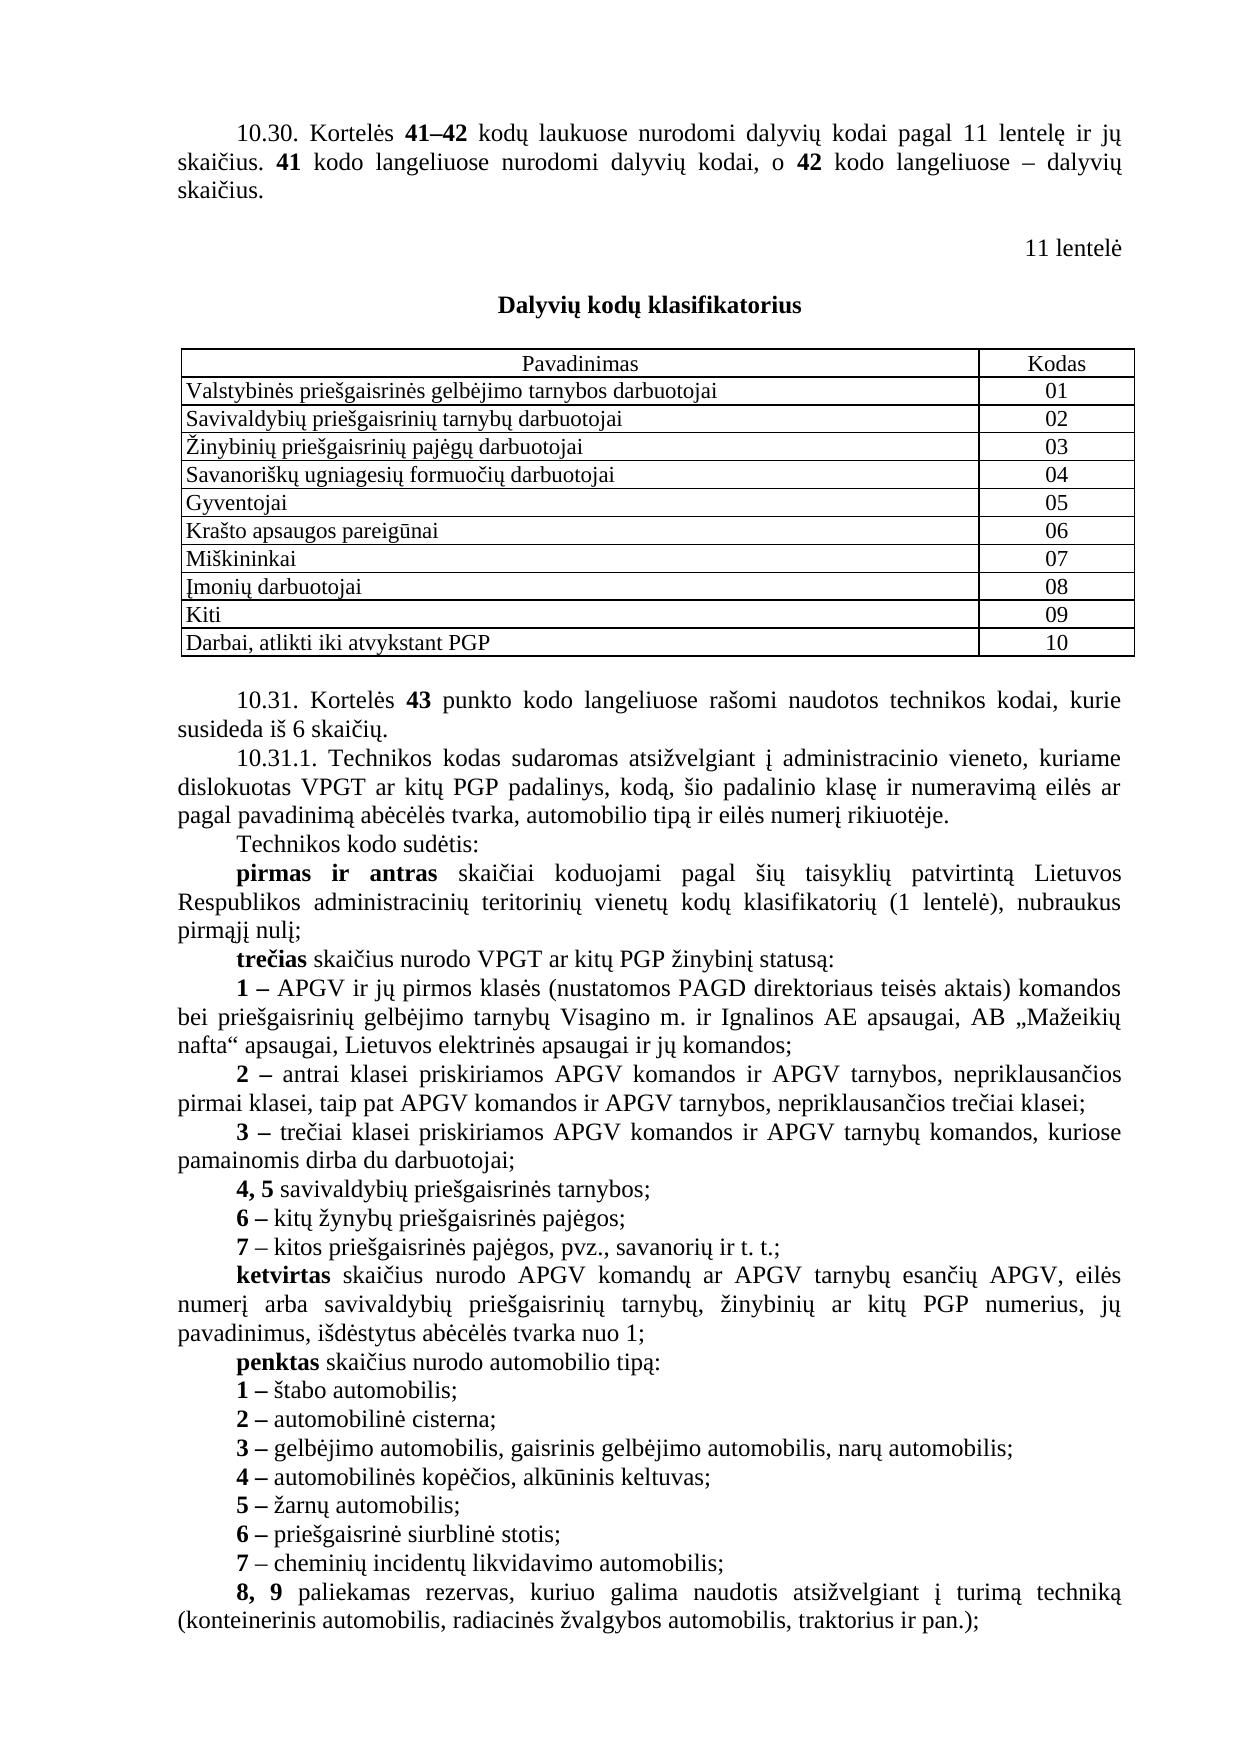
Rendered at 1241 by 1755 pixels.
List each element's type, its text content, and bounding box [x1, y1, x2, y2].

table_cell 03 [980, 433, 1134, 460]
table_cell Valstybinės priešgaisrinės gelbėjimo tarnybos darbuotojai [182, 378, 978, 404]
text trečias skaičius nurodo VPGT ar kitų PGP žinybinį statusą: [177, 944, 1122, 973]
text 2 – antrai klasei priskiriamos APGV komandos ir APGV tarnybos, nepriklausančios pirmai klasei, taip pat APGV komandos ir APGV tarnybos, nepriklausančios trečiai klasei; [177, 1059, 1122, 1117]
text 1 – APGV ir jų pirmos klasės (nustatomos PAGD direktoriaus teisės aktais) komandos bei priešgaisrinių gelbėjimo tarnybų Visagino m. ir Ignalinos AE apsaugai, AB „Mažeikių nafta“ apsaugai, Lietuvos elektrinės apsaugai ir jų komandos; [177, 973, 1122, 1059]
text Dalyvių kodų klasifikatorius [177, 291, 1122, 319]
table_header Pavadinimas [182, 350, 978, 376]
text 5 – žarnų automobilis; [177, 1491, 1122, 1519]
table_cell 06 [980, 517, 1134, 543]
text 8, 9 paliekamas rezervas, kuriuo galima naudotis atsižvelgiant į turimą techniką (konteinerinis automobilis, radiacinės žvalgybos automobilis, traktorius ir pan.); [177, 1577, 1122, 1634]
table_header Kodas [980, 350, 1134, 376]
text 10.31. Kortelės 43 punkto kodo langeliuose rašomi naudotos technikos kodai, kurie susideda iš 6 skaičių. [177, 686, 1122, 743]
text ketvirtas skaičius nurodo APGV komandų ar APGV tarnybų esančių APGV, eilės numerį arba savivaldybių priešgaisrinių tarnybų, žinybinių ar kitų PGP numerius, jų pavadinimus, išdėstytus abėcėlės tvarka nuo 1; [177, 1261, 1122, 1347]
text 2 – automobilinė cisterna; [177, 1404, 1122, 1433]
text 7 – kitos priešgaisrinės pajėgos, pvz., savanorių ir t. t.; [177, 1232, 1122, 1261]
text pirmas ir antras skaičiai koduojami pagal šių taisyklių patvirtintą Lietuvos Respublikos administracinių teritorinių vienetų kodų klasifikatorių (1 lentelė), nubraukus pirmąjį nulį; [177, 858, 1122, 944]
table_cell 10 [980, 629, 1134, 655]
text 10.31.1. Technikos kodas sudaromas atsižvelgiant į administracinio vieneto, kuriame dislokuotas VPGT ar kitų PGP padalinys, kodą, šio padalinio klasę ir numeravimą eilės ar pagal pavadinimą abėcėlės tvarka, automobilio tipą ir eilės numerį rikiuotėje. [177, 743, 1122, 829]
table_cell Savivaldybių priešgaisrinių tarnybų darbuotojai [182, 406, 978, 432]
text 7 – cheminių incidentų likvidavimo automobilis; [177, 1548, 1122, 1577]
text 6 – kitų žynybų priešgaisrinės pajėgos; [177, 1203, 1122, 1232]
text 4, 5 savivaldybių priešgaisrinės tarnybos; [177, 1174, 1122, 1203]
table_cell Įmonių darbuotojai [182, 573, 978, 599]
text 3 – gelbėjimo automobilis, gaisrinis gelbėjimo automobilis, narų automobilis; [177, 1433, 1122, 1462]
text 3 – trečiai klasei priskiriamos APGV komandos ir APGV tarnybų komandos, kuriose pamainomis dirba du darbuotojai; [177, 1117, 1122, 1174]
table_cell 07 [980, 545, 1134, 571]
text Technikos kodo sudėtis: [177, 829, 1122, 858]
text penktas skaičius nurodo automobilio tipą: [177, 1347, 1122, 1376]
table_cell Miškininkai [182, 545, 978, 571]
table_cell Gyventojai [182, 489, 978, 516]
table_cell Darbai, atlikti iki atvykstant PGP [182, 629, 978, 655]
text 11 lentelė [177, 233, 1122, 262]
table_cell Žinybinių priešgaisrinių pajėgų darbuotojai [182, 433, 978, 460]
text 4 – automobilinės kopėčios, alkūninis keltuvas; [177, 1462, 1122, 1491]
table_cell 01 [980, 378, 1134, 404]
table_cell 09 [980, 601, 1134, 627]
table_cell 08 [980, 573, 1134, 599]
table_cell 04 [980, 461, 1134, 488]
table_cell Krašto apsaugos pareigūnai [182, 517, 978, 543]
text 10.30. Kortelės 41–42 kodų laukuose nurodomi dalyvių kodai pagal 11 lentelę ir jų skaičius. 41 kodo langeliuose nurodomi dalyvių kodai, o 42 kodo langeliuose – dalyvių skaičius. [177, 118, 1122, 204]
table_cell Savanoriškų ugniagesių formuočių darbuotojai [182, 461, 978, 488]
text 1 – štabo automobilis; [177, 1376, 1122, 1404]
table_cell 02 [980, 406, 1134, 432]
text 6 – priešgaisrinė siurblinė stotis; [177, 1519, 1122, 1548]
table_cell Kiti [182, 601, 978, 627]
table_cell 05 [980, 489, 1134, 516]
